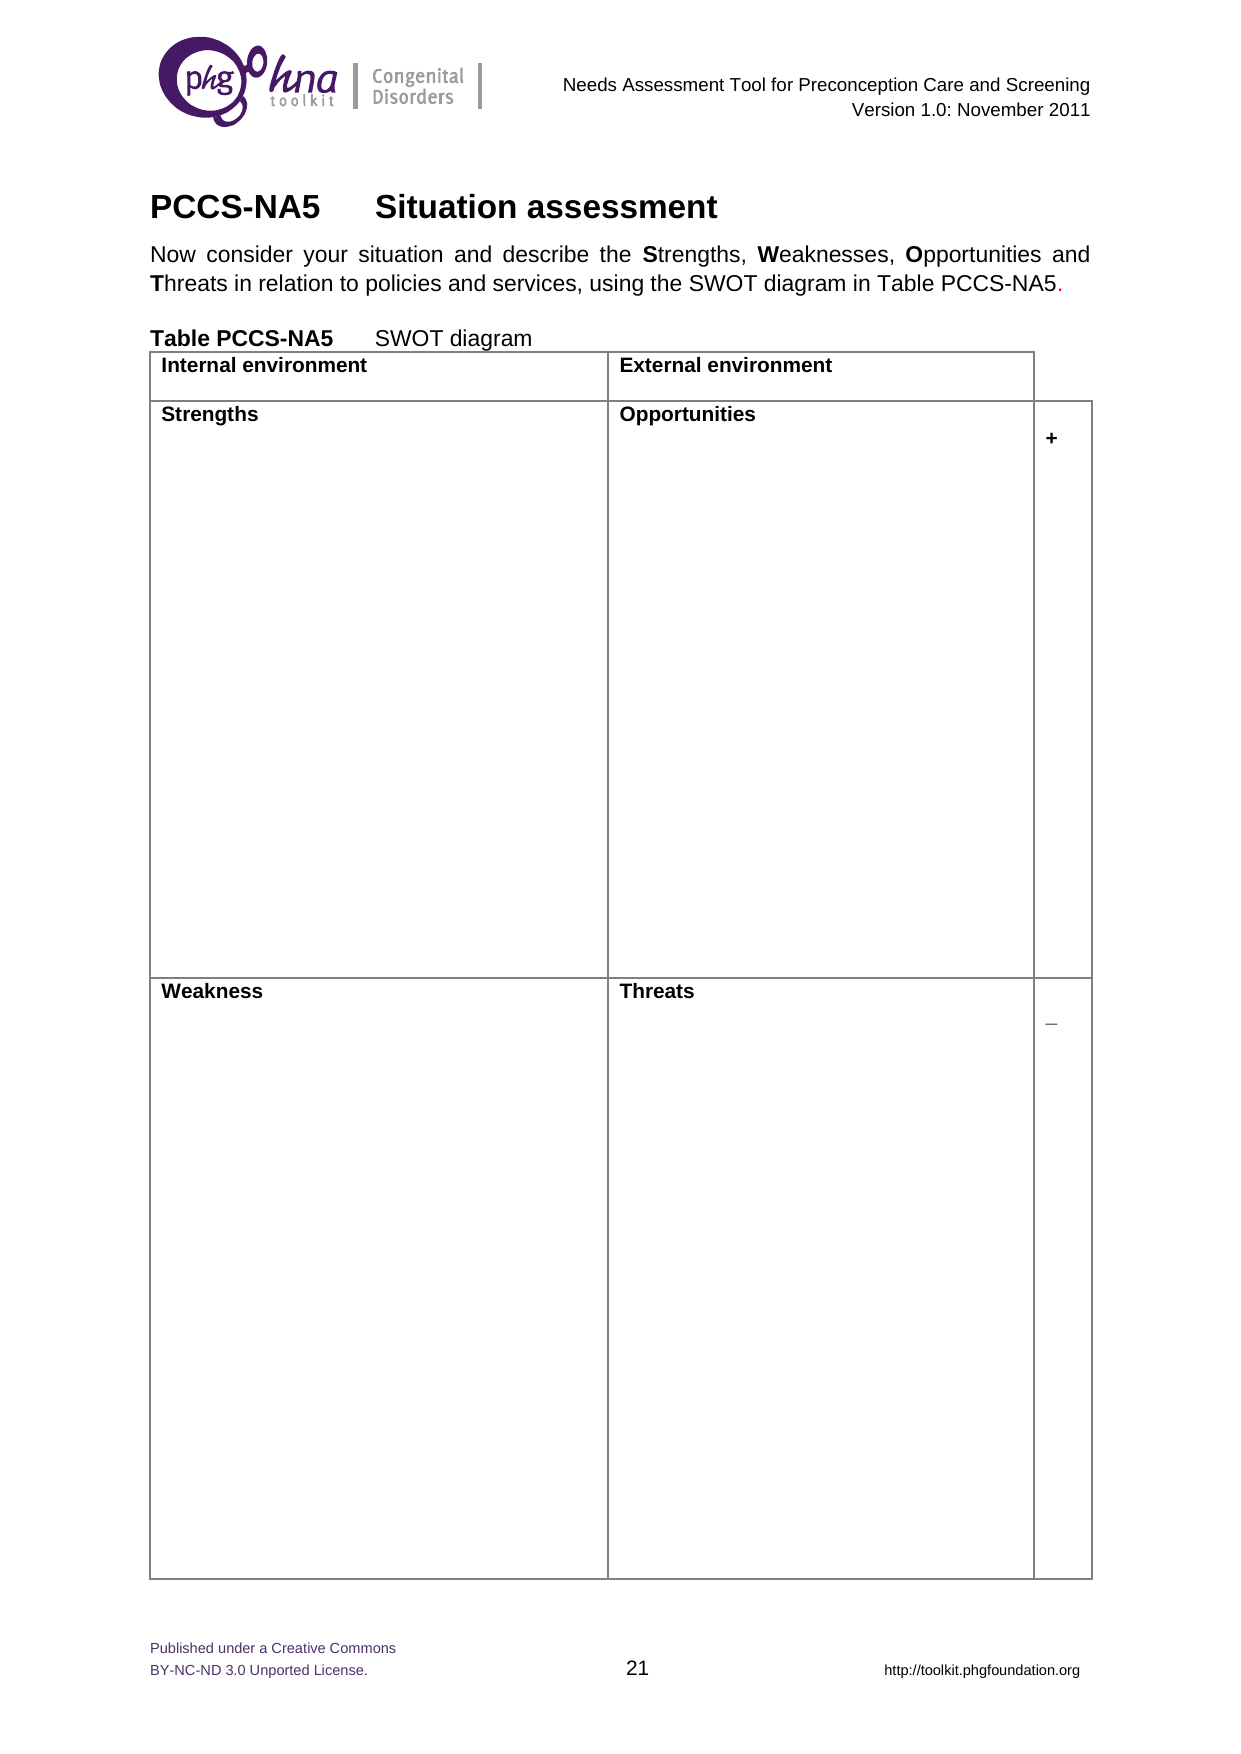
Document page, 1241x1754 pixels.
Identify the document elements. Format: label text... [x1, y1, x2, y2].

subtitle PCCS-NA5 Situation assessment [150, 187, 1090, 226]
table_cell + [1035, 402, 1091, 977]
table_cell Opportunities [609, 402, 1033, 977]
table_cell Strengths [151, 402, 607, 977]
subtitle Table PCCS-NA5 SWOT diagram [150, 322, 1090, 351]
table_header External environment [609, 353, 1033, 400]
table_header [1035, 351, 1092, 400]
table_cell Weakness [151, 979, 607, 1578]
table_cell _ [1035, 979, 1091, 1578]
table_cell Threats [609, 979, 1033, 1578]
table_header Internal environment [151, 353, 607, 400]
text Now consider your situation and describe the Strengths, Weaknesses, Opportunities and Threats in relation to policies and services, using the SWOT diagram in Table PCCS-NA5. [150, 238, 1090, 297]
